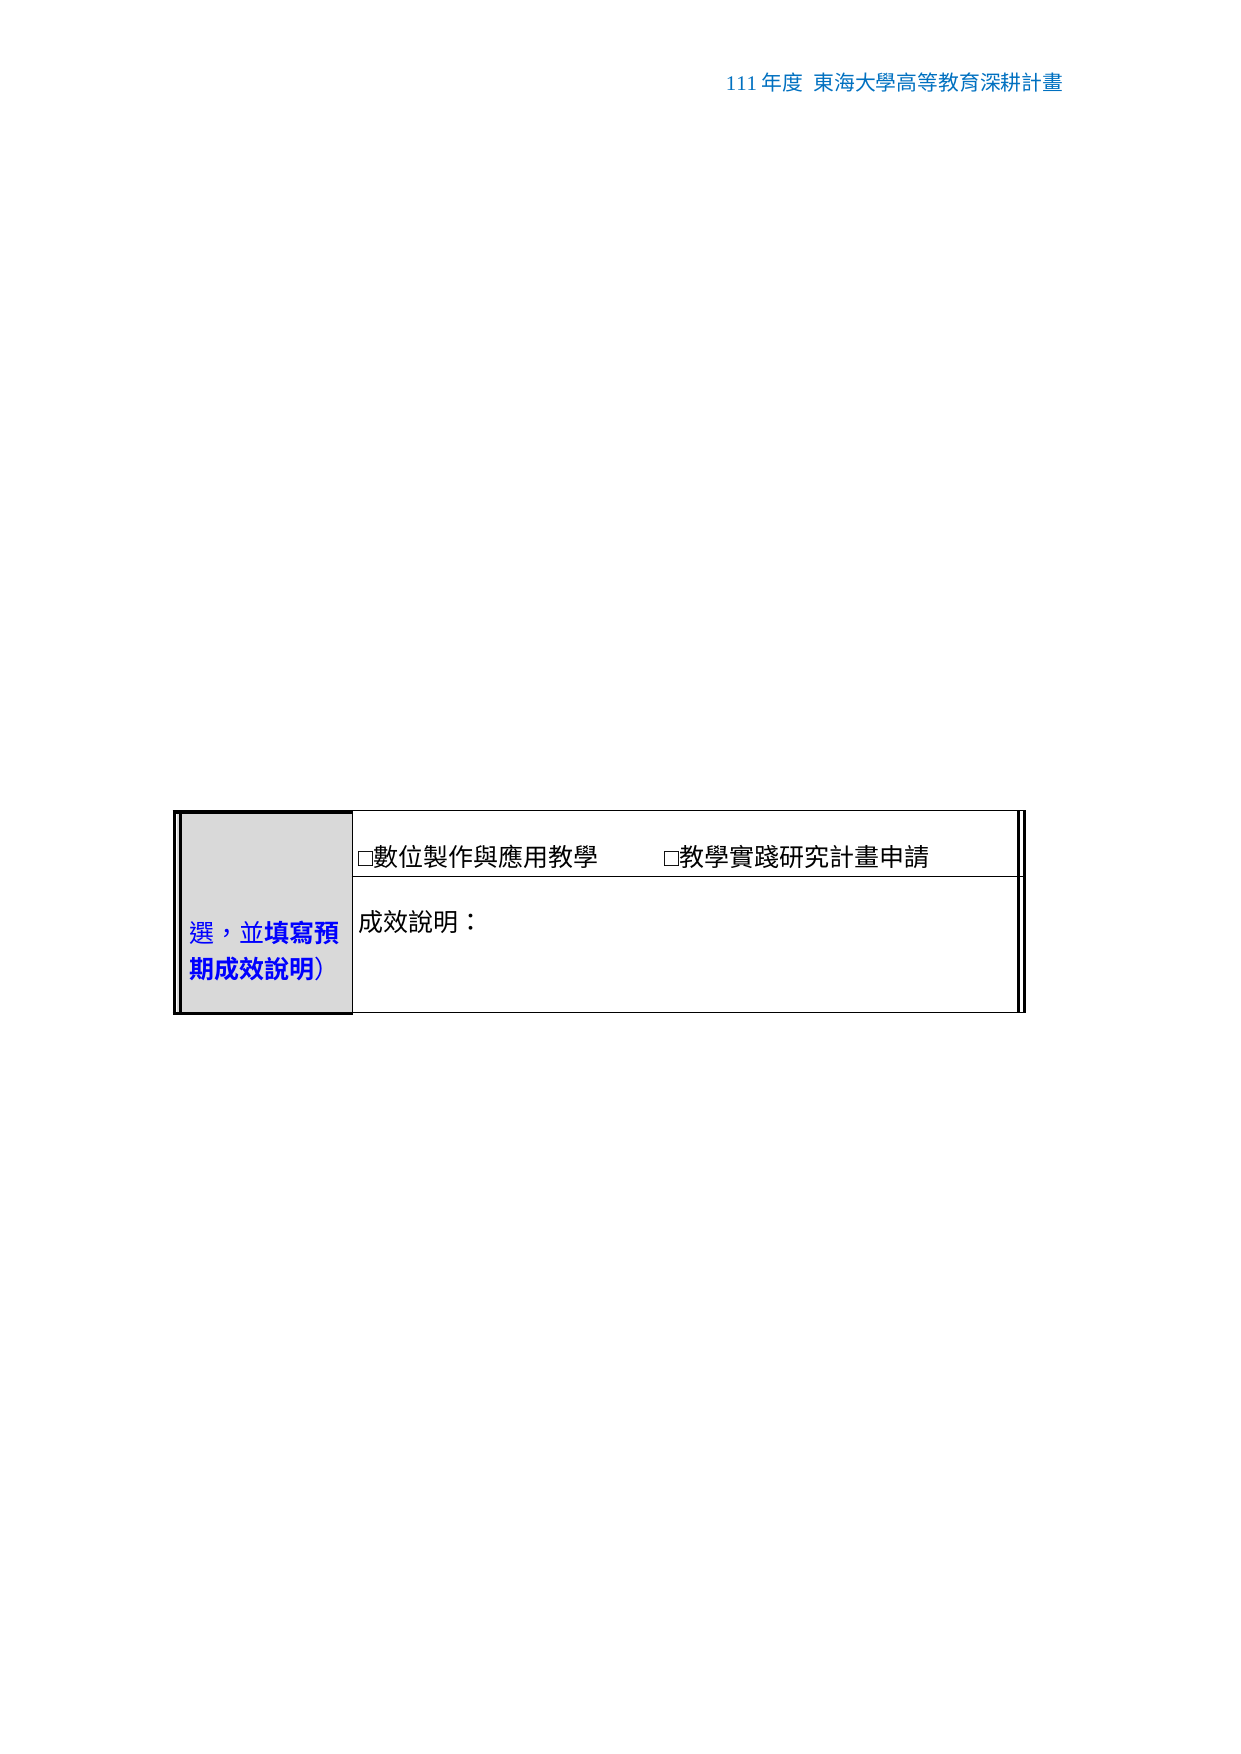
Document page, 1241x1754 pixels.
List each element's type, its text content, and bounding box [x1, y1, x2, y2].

table_cell 成效說明： [353, 877, 1017, 1012]
table_cell □教學實踐研究計畫申請 [658, 811, 1017, 876]
table_cell □數位製作與應用教學 [353, 811, 658, 876]
table_cell [1026, 876, 1240, 1012]
table_cell 選，並填寫預期成效說明） [182, 814, 352, 1012]
table_cell [1026, 810, 1240, 876]
